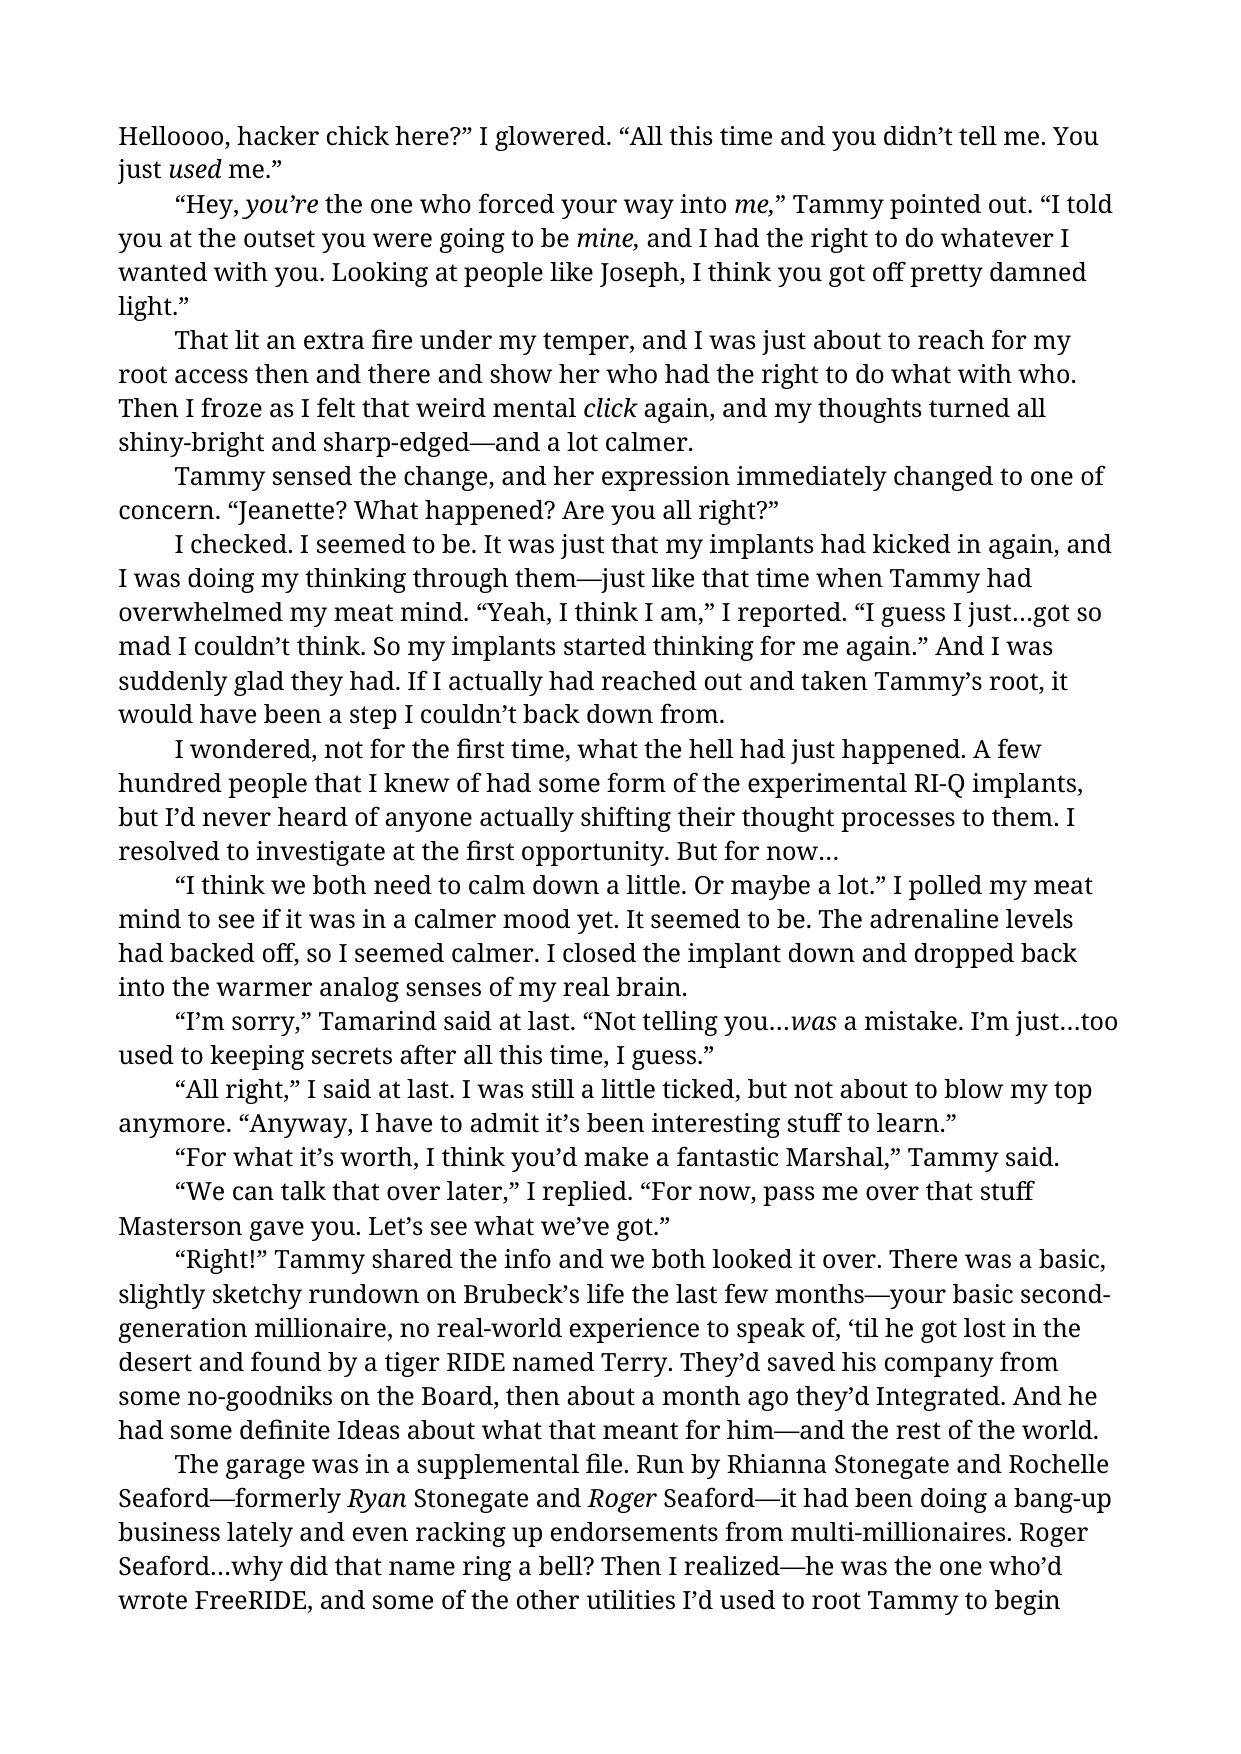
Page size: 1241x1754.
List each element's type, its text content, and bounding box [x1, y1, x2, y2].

text “I think we both need to calm down a little. Or maybe a lot.” I polled my meat mind to see if it was in a calmer mood yet. It seemed to be. The adrenaline levels had backed off, so I seemed calmer. I closed the implant down and dropped back into the warmer analog senses of my real brain. [118, 867, 1122, 1004]
text I checked. I seemed to be. It was just that my implants had kicked in again, and I was doing my thinking through them—just like that time when Tammy had overwhelmed my meat mind. “Yeah, I think I am,” I reported. “I guess I just…got so mad I couldn’t think. So my implants started thinking for me again.” And I was suddenly glad they had. If I actually had reached out and taken Tammy’s root, it would have been a step I couldn’t back down from. [118, 527, 1122, 731]
text “Hey, you’re the one who forced your way into me,” Tammy pointed out. “I told you at the outset you were going to be mine, and I had the right to do whatever I wanted with you. Looking at people like Joseph, I think you got off pretty damned light.” [118, 186, 1122, 322]
text “All right,” I said at last. I was still a little ticked, but not about to blow my top anymore. “Anyway, I have to admit it’s been interesting stuff to learn.” [118, 1072, 1122, 1140]
text “Right!” Tammy shared the info and we both looked it over. There was a basic, slightly sketchy rundown on Brubeck’s life the last few months—your basic second-generation millionaire, no real-world experience to speak of, ‘til he got lost in the desert and found by a tiger RIDE named Terry. They’d saved his company from some no-goodniks on the Board, then about a month ago they’d Integrated. And he had some definite Ideas about what that meant for him—and the rest of the world. [118, 1242, 1122, 1447]
text Helloooo, hacker chick here?” I glowered. “All this time and you didn’t tell me. You just used me.” [118, 118, 1122, 186]
text “For what it’s worth, I think you’d make a fantastic Marshal,” Tammy said. [118, 1140, 1122, 1174]
text I wondered, not for the first time, what the hell had just happened. A few hundred people that I knew of had some form of the experimental RI-Q implants, but I’d never heard of anyone actually shifting their thought processes to them. I resolved to investigate at the first opportunity. But for now… [118, 731, 1122, 867]
text The garage was in a supplemental file. Run by Rhianna Stonegate and Rochelle Seaford—formerly Ryan Stonegate and Roger Seaford—it had been doing a bang-up business lately and even racking up endorsements from multi-millionaires. Roger Seaford…why did that name ring a bell? Then I realized—he was the one who’d wrote FreeRIDE, and some of the other utilities I’d used to root Tammy to begin [118, 1447, 1122, 1617]
text Tammy sensed the change, and her expression immediately changed to one of concern. “Jeanette? What happened? Are you all right?” [118, 459, 1122, 527]
text “We can talk that over later,” I replied. “For now, pass me over that stuff Masterson gave you. Let’s see what we’ve got.” [118, 1174, 1122, 1242]
text “I’m sorry,” Tamarind said at last. “Not telling you…was a mistake. I’m just…too used to keeping secrets after all this time, I guess.” [118, 1004, 1122, 1072]
text That lit an extra fire under my temper, and I was just about to reach for my root access then and there and show her who had the right to do what with who. Then I froze as I felt that weird mental click again, and my thoughts turned all shiny-bright and sharp-edged—and a lot calmer. [118, 322, 1122, 459]
